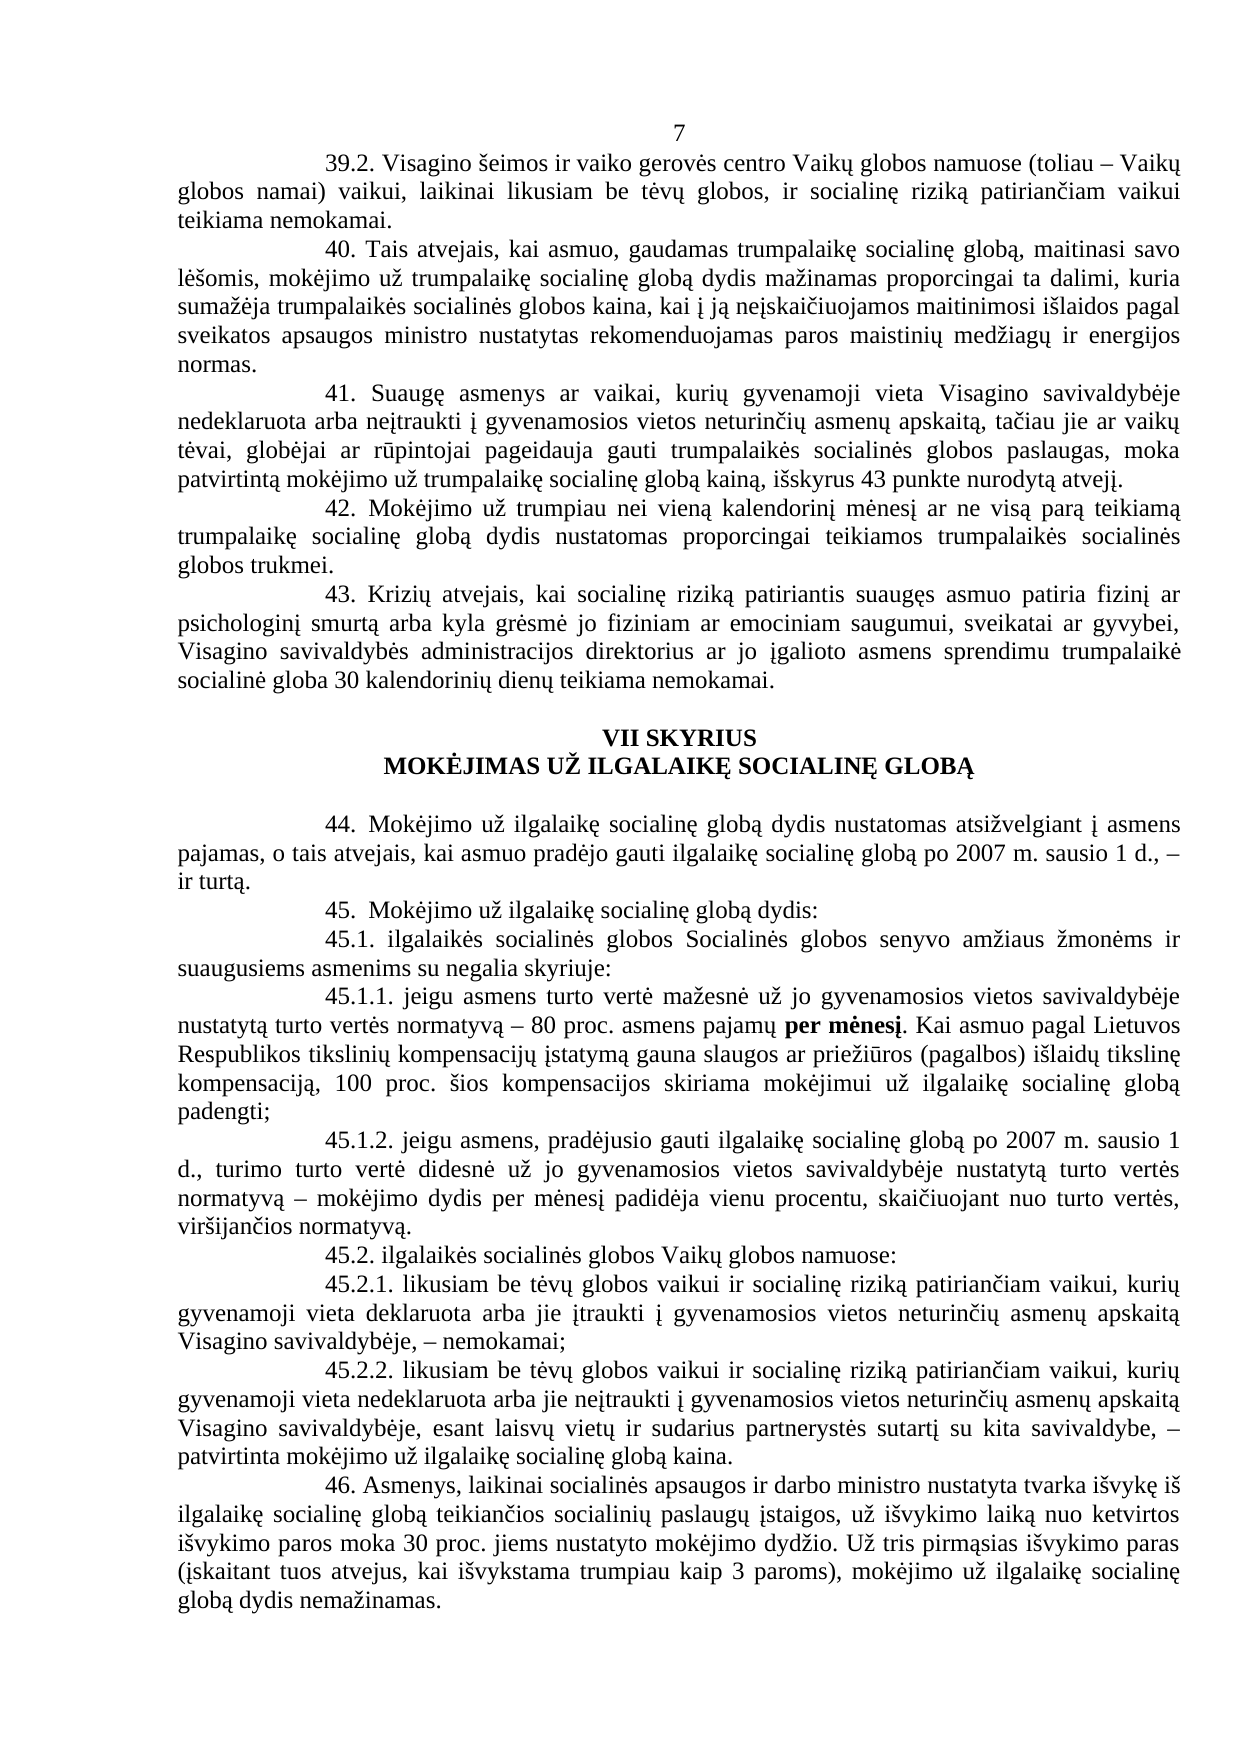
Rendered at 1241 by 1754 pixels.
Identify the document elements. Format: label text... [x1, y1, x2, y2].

text 45.2.1. likusiam be tėvų globos vaikui ir socialinę riziką patiriančiam vaikui, kurių gyvenamoji vieta deklaruota arba jie įtraukti į gyvenamosios vietos neturinčių asmenų apskaitą Visagino savivaldybėje, – nemokamai; [177, 1269, 1181, 1355]
text 42. Mokėjimo už trumpiau nei vieną kalendorinį mėnesį ar ne visą parą teikiamą trumpalaikę socialinę globą dydis nustatomas proporcingai teikiamos trumpalaikės socialinės globos trukmei. [177, 493, 1181, 579]
text 45. Mokėjimo už ilgalaikę socialinę globą dydis: [177, 895, 1181, 924]
text 39.2. Visagino šeimos ir vaiko gerovės centro Vaikų globos namuose (toliau – Vaikų globos namai) vaikui, laikinai likusiam be tėvų globos, ir socialinę riziką patiriančiam vaikui teikiama nemokamai. [177, 148, 1181, 234]
text 43. Krizių atvejais, kai socialinę riziką patiriantis suaugęs asmuo patiria fizinį ar psichologinį smurtą arba kyla grėsmė jo fiziniam ar emociniam saugumui, sveikatai ar gyvybei, Visagino savivaldybės administracijos direktorius ar jo įgalioto asmens sprendimu trumpalaikė socialinė globa 30 kalendorinių dienų teikiama nemokamai. [177, 579, 1181, 694]
text 45.1.1. jeigu asmens turto vertė mažesnė už jo gyvenamosios vietos savivaldybėje nustatytą turto vertės normatyvą – 80 proc. asmens pajamų per mėnesį. Kai asmuo pagal Lietuvos Respublikos tikslinių kompensacijų įstatymą gauna slaugos ar priežiūros (pagalbos) išlaidų tikslinę kompensaciją, 100 proc. šios kompensacijos skiriama mokėjimui už ilgalaikę socialinę globą padengti; [177, 981, 1181, 1125]
text 45.2. ilgalaikės socialinės globos Vaikų globos namuose: [177, 1240, 1181, 1269]
text 41. Suaugę asmenys ar vaikai, kurių gyvenamoji vieta Visagino savivaldybėje nedeklaruota arba neįtraukti į gyvenamosios vietos neturinčių asmenų apskaitą, tačiau jie ar vaikų tėvai, globėjai ar rūpintojai pageidauja gauti trumpalaikės socialinės globos paslaugas, moka patvirtintą mokėjimo už trumpalaikę socialinę globą kainą, išskyrus 43 punkte nurodytą atvejį. [177, 378, 1181, 493]
text 46. Asmenys, laikinai socialinės apsaugos ir darbo ministro nustatyta tvarka išvykę iš ilgalaikę socialinę globą teikiančios socialinių paslaugų įstaigos, už išvykimo laiką nuo ketvirtos išvykimo paros moka 30 proc. jiems nustatyto mokėjimo dydžio. Už tris pirmąsias išvykimo paras (įskaitant tuos atvejus, kai išvykstama trumpiau kaip 3 paroms), mokėjimo už ilgalaikę socialinę globą dydis nemažinamas. [177, 1470, 1181, 1614]
text 45.1. ilgalaikės socialinės globos Socialinės globos senyvo amžiaus žmonėms ir suaugusiems asmenims su negalia skyriuje: [177, 924, 1181, 981]
text 45.2.2. likusiam be tėvų globos vaikui ir socialinę riziką patiriančiam vaikui, kurių gyvenamoji vieta nedeklaruota arba jie neįtraukti į gyvenamosios vietos neturinčių asmenų apskaitą Visagino savivaldybėje, esant laisvų vietų ir sudarius partnerystės sutartį su kita savivaldybe, – patvirtinta mokėjimo už ilgalaikę socialinę globą kaina. [177, 1355, 1181, 1470]
text 44. Mokėjimo už ilgalaikę socialinę globą dydis nustatomas atsižvelgiant į asmens pajamas, o tais atvejais, kai asmuo pradėjo gauti ilgalaikę socialinę globą po 2007 m. sausio 1 d., – ir turtą. [177, 809, 1181, 895]
text VII SKYRIUS [177, 723, 1181, 751]
text 45.1.2. jeigu asmens, pradėjusio gauti ilgalaikę socialinę globą po 2007 m. sausio 1 d., turimo turto vertė didesnė už jo gyvenamosios vietos savivaldybėje nustatytą turto vertės normatyvą – mokėjimo dydis per mėnesį padidėja vienu procentu, skaičiuojant nuo turto vertės, viršijančios normatyvą. [177, 1125, 1181, 1240]
text MOKĖJIMAS UŽ ILGALAIKĘ SOCIALINĘ GLOBĄ [177, 751, 1181, 780]
text 40. Tais atvejais, kai asmuo, gaudamas trumpalaikę socialinę globą, maitinasi savo lėšomis, mokėjimo už trumpalaikę socialinę globą dydis mažinamas proporcingai ta dalimi, kuria sumažėja trumpalaikės socialinės globos kaina, kai į ją neįskaičiuojamos maitinimosi išlaidos pagal sveikatos apsaugos ministro nustatytas rekomenduojamas paros maistinių medžiagų ir energijos normas. [177, 234, 1181, 378]
